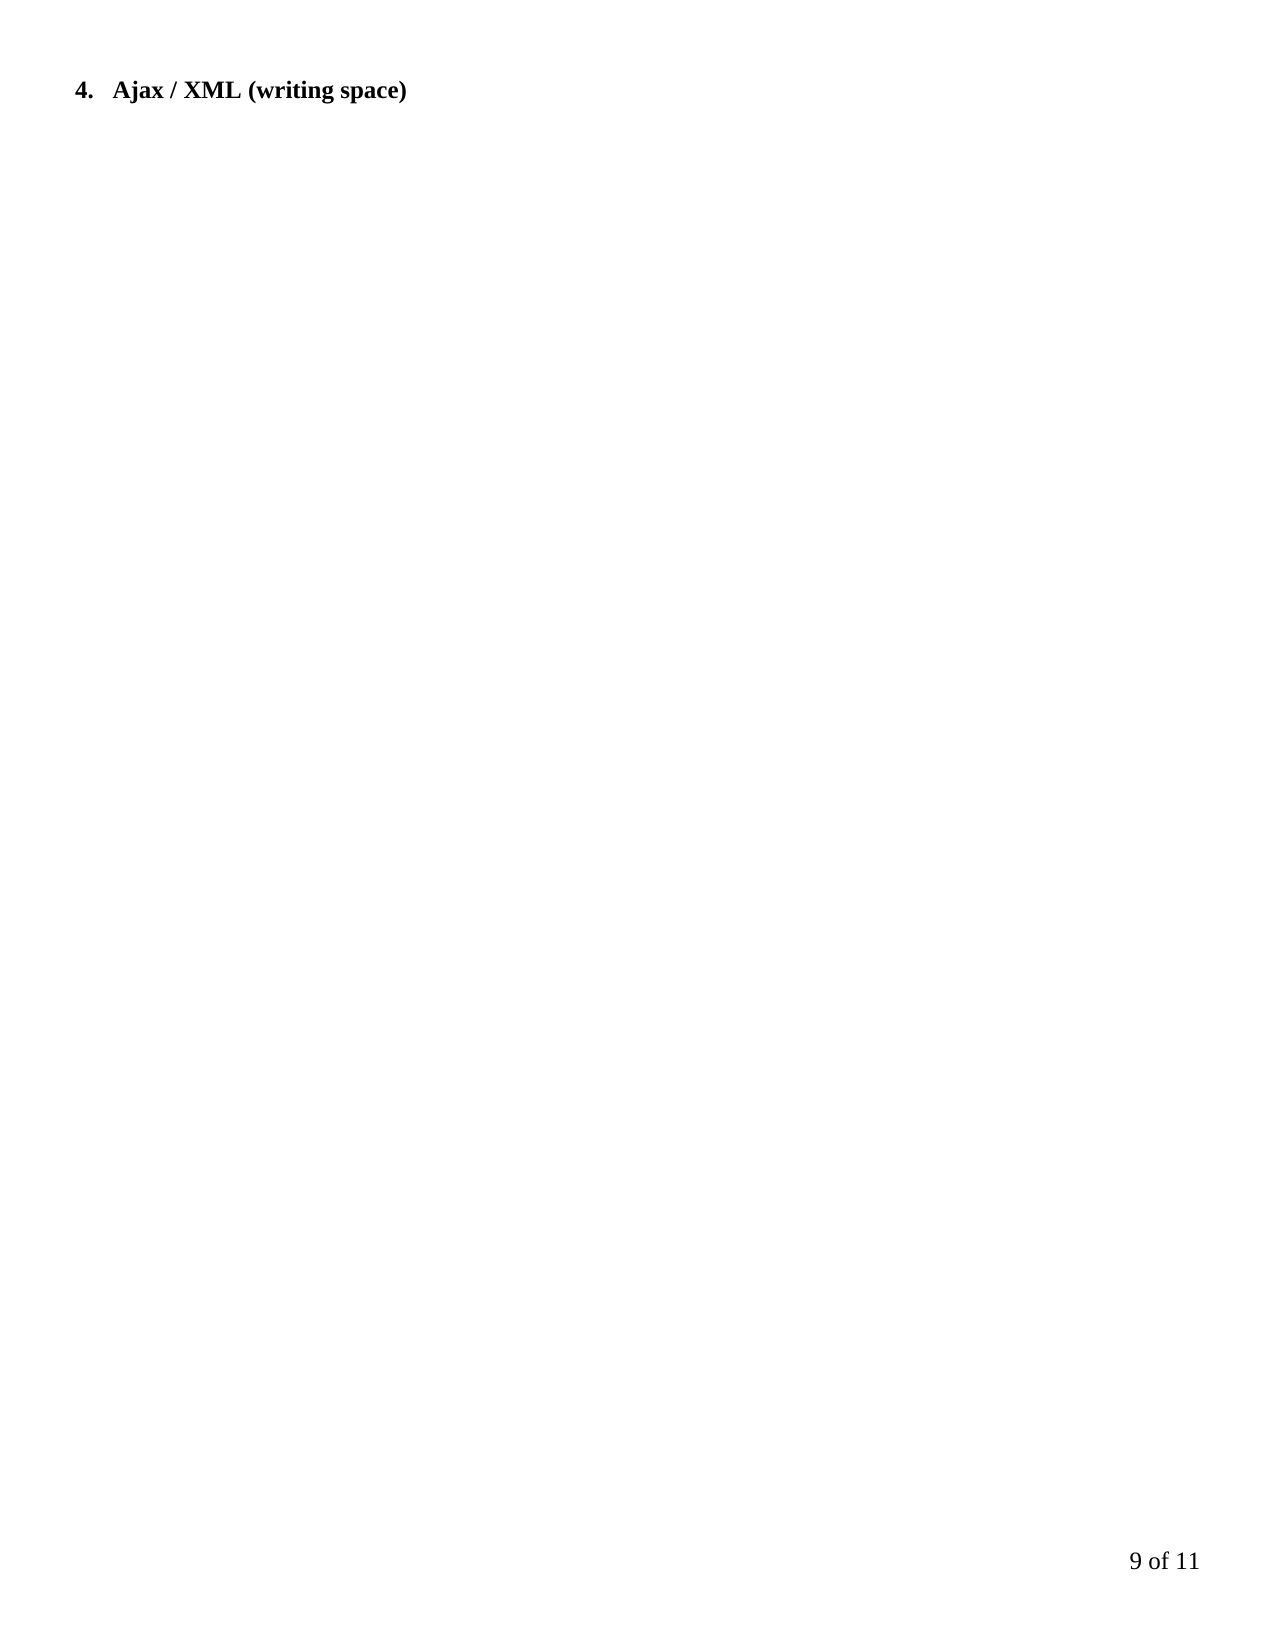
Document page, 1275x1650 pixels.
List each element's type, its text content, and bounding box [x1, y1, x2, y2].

text 4. Ajax / XML (writing space) [75, 75, 1200, 104]
